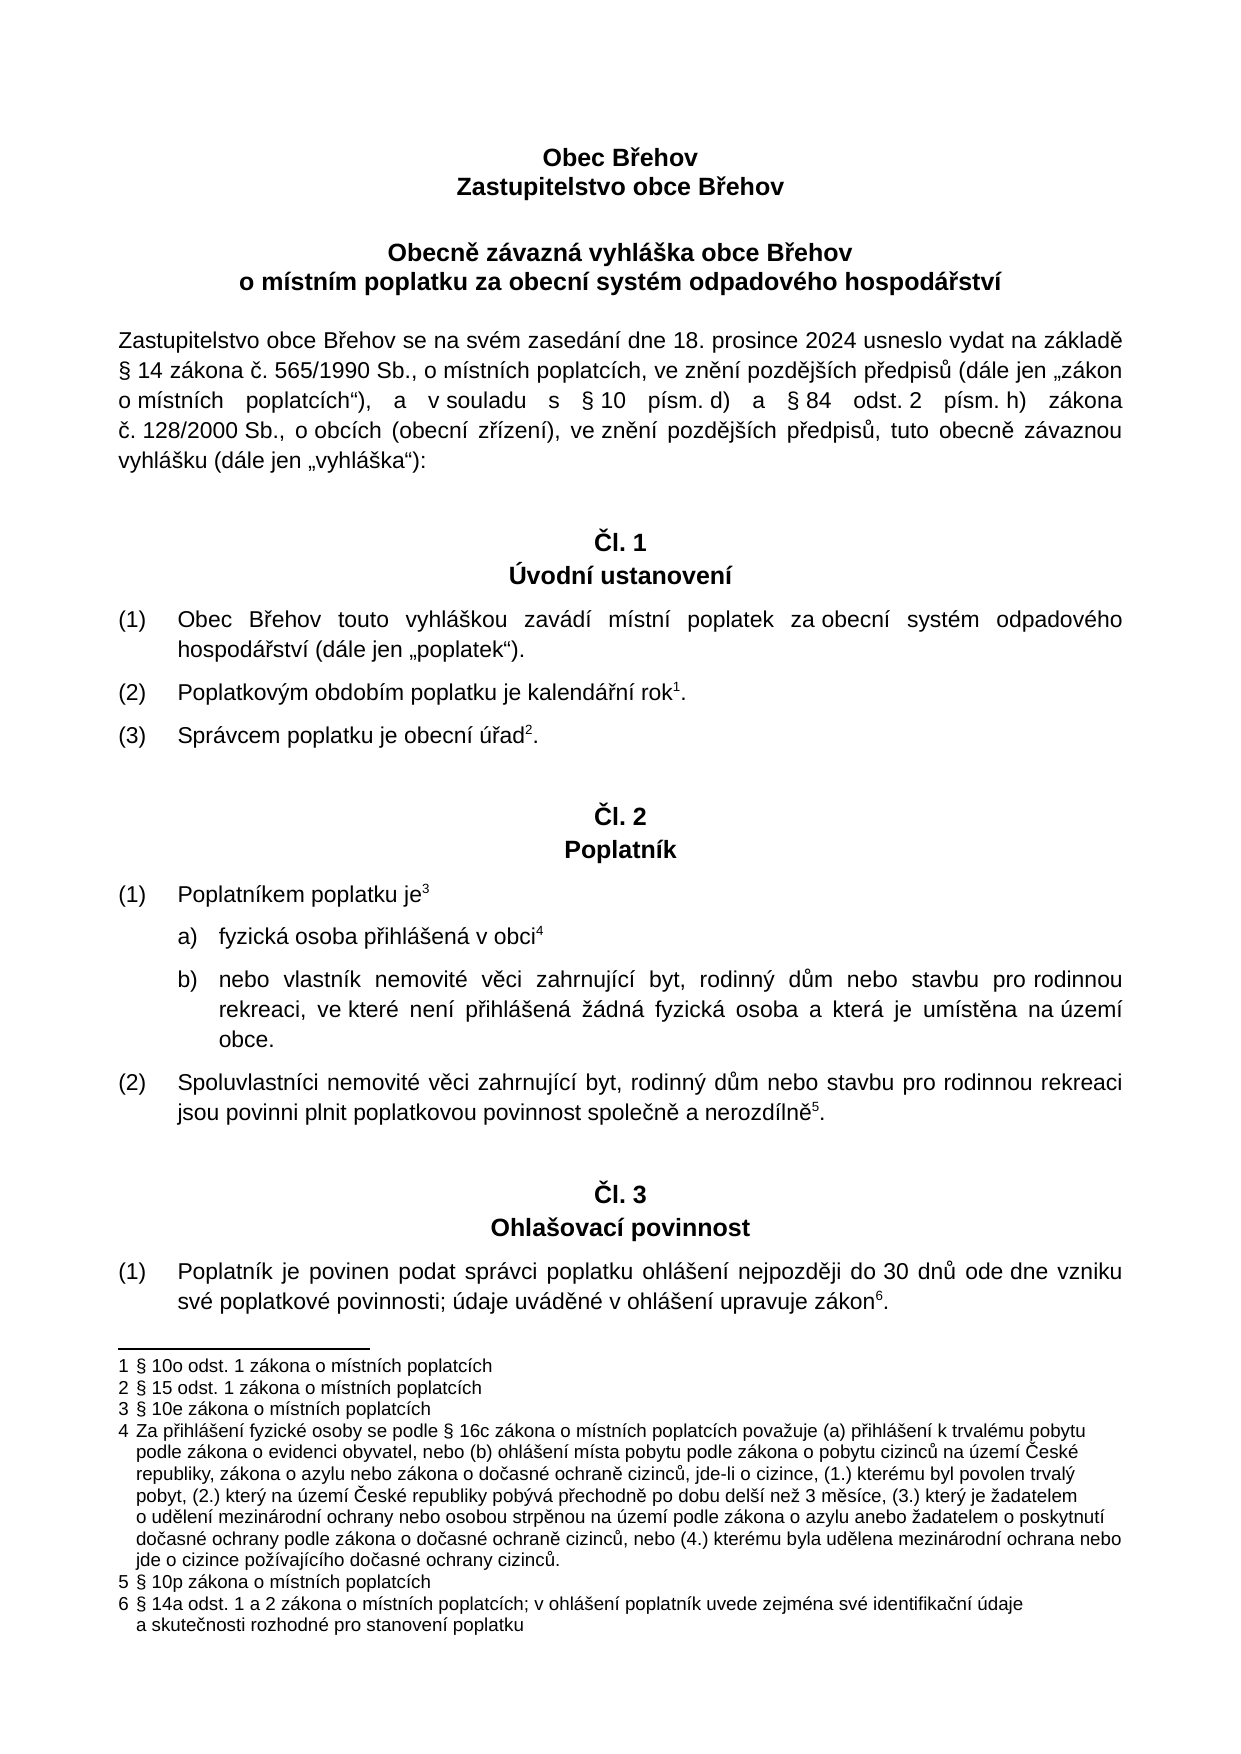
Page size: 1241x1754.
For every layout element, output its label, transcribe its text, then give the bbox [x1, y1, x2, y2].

list nebo vlastník nemovité věci zahrnující byt, rodinný dům nebo stavbu pro rodinnou rekreaci, ve které není přihlášená žádná fyzická osoba a která je umístěna na území obce. [177, 966, 1122, 1053]
subtitle Čl. 2 Poplatník [118, 802, 1122, 864]
list Spoluvlastníci nemovité věci zahrnující byt, rodinný dům nebo stavbu pro rodinnou rekreaci jsou povinni plnit poplatkovou povinnost společně a nerozdílně. [118, 1069, 1122, 1126]
subtitle Obecně závazná vyhláška obce Břehov o místním poplatku za obecní systém odpadového hospodářství [118, 238, 1122, 295]
list § 10o odst. 1 zákona o místních poplatcích [118, 1355, 1122, 1377]
list Za přihlášení fyzické osoby se podle § 16c zákona o místních poplatcích považuje (a) přihlášení k trvalému pobytu podle zákona o evidenci obyvatel, nebo (b) ohlášení místa pobytu podle zákona o pobytu cizinců na území České republiky, zákona o azylu nebo zákona o dočasné ochraně cizinců, jde-li o cizince, (1.) kterému byl povolen trvalý pobyt, (2.) který na území České republiky pobývá přechodně po dobu delší než 3 měsíce, (3.) který je žadatelem o udělení mezinárodní ochrany nebo osobou strpěnou na území podle zákona o azylu anebo žadatelem o poskytnutí dočasné ochrany podle zákona o dočasné ochraně cizinců, nebo (4.) kterému byla udělena mezinárodní ochrana nebo jde o cizince požívajícího dočasné ochrany cizinců. [118, 1420, 1122, 1571]
list Poplatník je povinen podat správci poplatku ohlášení nejpozději do 30 dnů ode dne vzniku své poplatkové povinnosti; údaje uváděné v ohlášení upravuje zákon. [118, 1258, 1122, 1315]
list Obec Břehov touto vyhláškou zavádí místní poplatek za obecní systém odpadového hospodářství (dále jen „poplatek“). [118, 606, 1122, 663]
subtitle Čl. 1 Úvodní ustanovení [118, 528, 1122, 589]
list § 10e zákona o místních poplatcích [118, 1398, 1122, 1420]
list Správcem poplatku je obecní úřad. [118, 722, 1122, 748]
list Poplatníkem poplatku je [118, 881, 1122, 907]
subtitle Čl. 3 Ohlašovací povinnost [118, 1179, 1122, 1241]
list Poplatkovým obdobím poplatku je kalendářní rok. [118, 679, 1122, 706]
text Zastupitelstvo obce Břehov se na svém zasedání dne 18. prosince 2024 usneslo vydat na základě § 14 zákona č. 565/1990 Sb., o místních poplatcích, ve znění pozdějších předpisů (dále jen „zákon o místních poplatcích“), a v souladu s § 10 písm. d) a § 84 odst. 2 písm. h) zákona č. 128/2000 Sb., o obcích (obecní zřízení), ve znění pozdějších předpisů, tuto obecně závaznou vyhlášku (dále jen „vyhláška“): [118, 327, 1122, 474]
title Obec Břehov Zastupitelstvo obce Břehov [118, 143, 1122, 201]
list § 15 odst. 1 zákona o místních poplatcích [118, 1377, 1122, 1398]
list § 14a odst. 1 a 2 zákona o místních poplatcích; v ohlášení poplatník uvede zejména své identifikační údaje a skutečnosti rozhodné pro stanovení poplatku [118, 1592, 1122, 1635]
list fyzická osoba přihlášená v obci [177, 923, 1122, 950]
list § 10p zákona o místních poplatcích [118, 1571, 1122, 1592]
